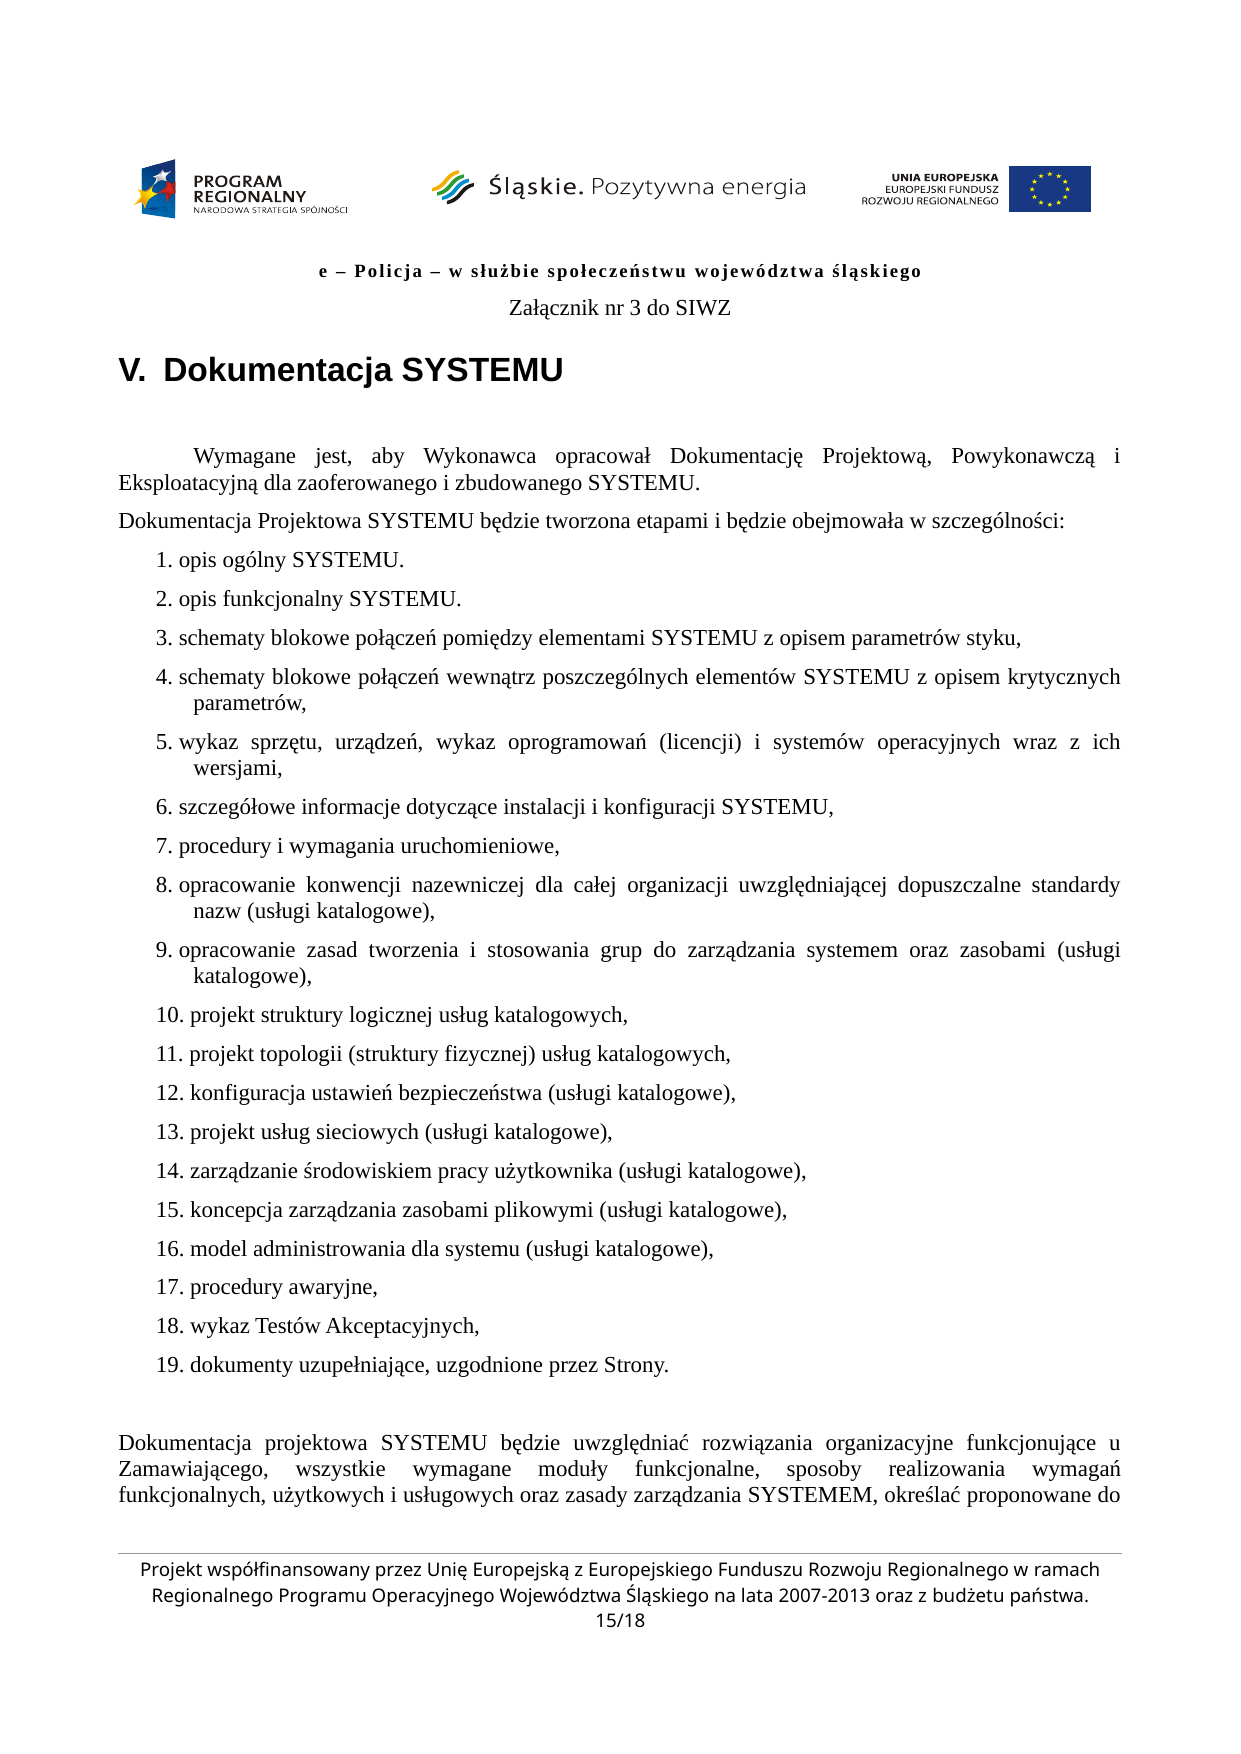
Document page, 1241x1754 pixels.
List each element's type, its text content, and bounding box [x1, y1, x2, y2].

list zarządzanie środowiskiem pracy użytkownika (usługi katalogowe), [156, 1157, 1122, 1183]
list model administrowania dla systemu (usługi katalogowe), [156, 1234, 1122, 1261]
text Dokumentacja Projektowa SYSTEMU będzie tworzona etapami i będzie obejmowała w szczególności: [118, 507, 1122, 534]
list konfiguracja ustawień bezpieczeństwa (usługi katalogowe), [156, 1079, 1122, 1106]
list projekt usług sieciowych (usługi katalogowe), [156, 1118, 1122, 1144]
subtitle Dokumentacja SYSTEMU [118, 350, 1122, 388]
list szczegółowe informacje dotyczące instalacji i konfiguracji SYSTEMU, [156, 793, 1122, 820]
list opis funkcjonalny SYSTEMU. [156, 585, 1122, 612]
list projekt topologii (struktury fizycznej) usług katalogowych, [156, 1040, 1122, 1067]
list opracowanie zasad tworzenia i stosowania grup do zarządzania systemem oraz zasobami (usługi katalogowe), [156, 936, 1122, 989]
list wykaz Testów Akceptacyjnych, [156, 1312, 1122, 1339]
list schematy blokowe połączeń pomiędzy elementami SYSTEMU z opisem parametrów styku, [156, 624, 1122, 650]
list schematy blokowe połączeń wewnątrz poszczególnych elementów SYSTEMU z opisem krytycznych parametrów, [156, 663, 1122, 716]
text Dokumentacja projektowa SYSTEMU będzie uwzględniać rozwiązania organizacyjne funkcjonujące u Zamawiającego, wszystkie wymagane moduły funkcjonalne, sposoby realizowania wymagań funkcjonalnych, użytkowych i usługowych oraz zasady zarządzania SYSTEMEM, określać proponowane do [118, 1429, 1122, 1508]
list opis ogólny SYSTEMU. [156, 546, 1122, 573]
list koncepcja zarządzania zasobami plikowymi (usługi katalogowe), [156, 1196, 1122, 1222]
list opracowanie konwencji nazewniczej dla całej organizacji uwzględniającej dopuszczalne standardy nazw (usługi katalogowe), [156, 871, 1122, 924]
list dokumenty uzupełniające, uzgodnione przez Strony. [156, 1351, 1122, 1377]
list wykaz sprzętu, urządzeń, wykaz oprogramowań (licencji) i systemów operacyjnych wraz z ich wersjami, [156, 728, 1122, 781]
list procedury awaryjne, [156, 1273, 1122, 1300]
text Wymagane jest, aby Wykonawca opracował Dokumentację Projektową, Powykonawczą i Eksploatacyjną dla zaoferowanego i zbudowanego SYSTEMU. [118, 442, 1122, 495]
list procedury i wymagania uruchomieniowe, [156, 832, 1122, 858]
list projekt struktury logicznej usług katalogowych, [156, 1001, 1122, 1028]
